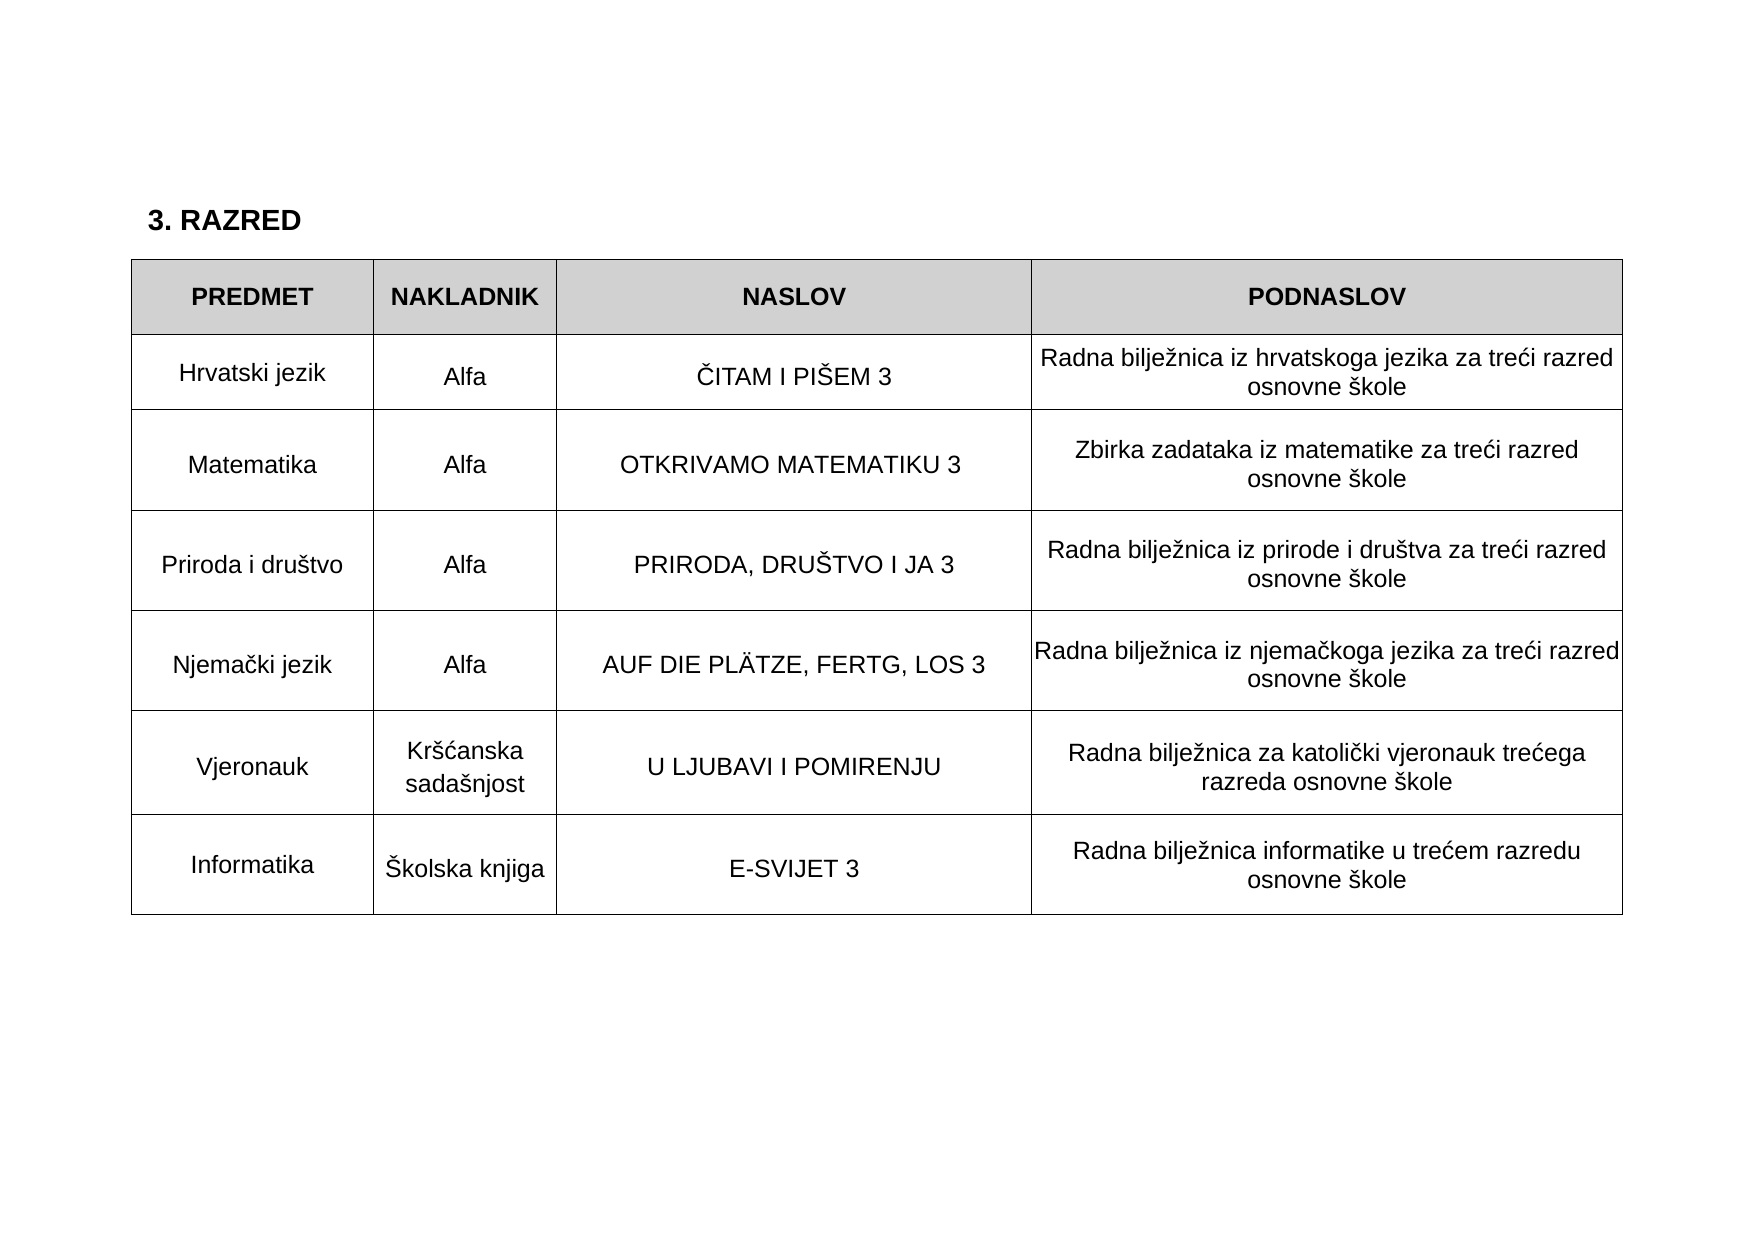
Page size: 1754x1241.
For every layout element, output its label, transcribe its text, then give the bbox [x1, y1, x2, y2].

table_cell Radna bilježnica za katolički vjeronauk trećega razreda osnovne škole [1032, 711, 1622, 814]
table_cell Radna bilježnica iz njemačkoga jezika za treći razred osnovne škole [1032, 611, 1622, 710]
table_cell Alfa [374, 611, 556, 710]
table_cell Njemački jezik [132, 611, 373, 710]
table_cell Alfa [374, 511, 556, 610]
table_cell Matematika [132, 410, 373, 509]
table_cell Radna bilježnica iz hrvatskoga jezika za treći razred osnovne škole [1032, 335, 1622, 409]
table_cell Alfa [374, 410, 556, 509]
table_cell Priroda i društvo [132, 511, 373, 610]
table_cell Kršćanska sadašnjost [374, 711, 556, 814]
table_cell ČITAM I PIŠEM 3 [557, 335, 1031, 409]
table_cell AUF DIE PLÄTZE, FERTG, LOS 3 [557, 611, 1031, 710]
table_cell OTKRIVAMO MATEMATIKU 3 [557, 410, 1031, 509]
table_cell Informatika [132, 815, 373, 914]
table_header PREDMET [132, 260, 373, 334]
table_header PODNASLOV [1032, 260, 1622, 334]
table_cell Zbirka zadataka iz matematike za treći razred osnovne škole [1032, 410, 1622, 509]
table_header NAKLADNIK [374, 260, 556, 334]
table_cell E-SVIJET 3 [557, 815, 1031, 914]
table_cell U LJUBAVI I POMIRENJU [557, 711, 1031, 814]
table_cell Radna bilježnica informatike u trećem razredu osnovne škole [1032, 815, 1622, 914]
table_cell Alfa [374, 335, 556, 409]
table_cell Školska knjiga [374, 815, 556, 914]
table_cell PRIRODA, DRUŠTVO I JA 3 [557, 511, 1031, 610]
text 3. RAZRED [148, 203, 1606, 237]
table_cell Hrvatski jezik [132, 335, 373, 409]
table_cell Vjeronauk [132, 711, 373, 814]
table_header NASLOV [557, 260, 1031, 334]
table_cell Radna bilježnica iz prirode i društva za treći razred osnovne škole [1032, 511, 1622, 610]
